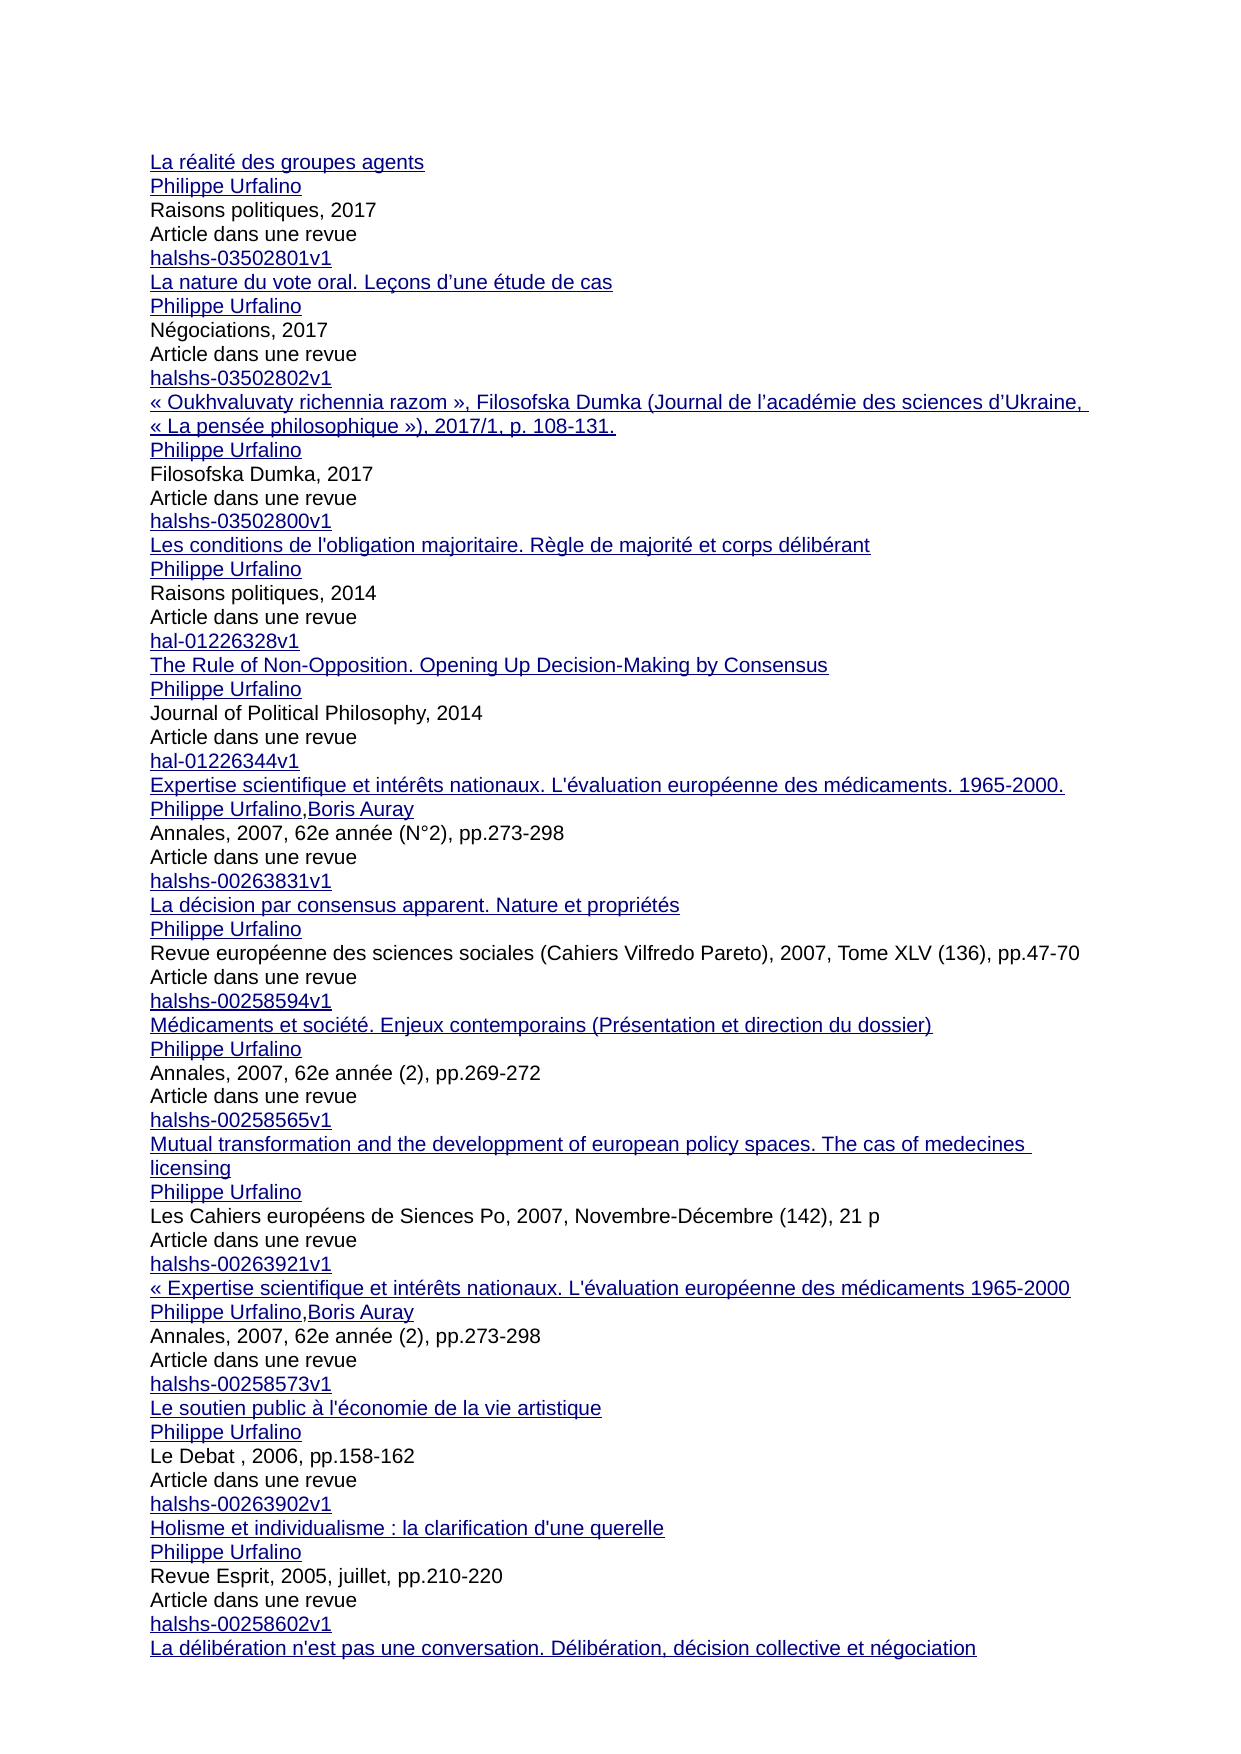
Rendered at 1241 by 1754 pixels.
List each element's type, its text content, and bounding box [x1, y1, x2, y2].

table_cell Les conditions de l'obligation majoritaire. Règle de majorité et corps délibérant Philippe Urfalino Raisons politiques, 2014 Article dans une revue hal-01226328v1 [150, 533, 1090, 653]
table_cell La décision par consensus apparent. Nature et propriétés Philippe Urfalino Revue européenne des sciences sociales (Cahiers Vilfredo Pareto), 2007, Tome XLV (136), pp.47-70 Article dans une revue halshs-00258594v1 [150, 893, 1090, 1012]
table_cell Le soutien public à l'économie de la vie artistique Philippe Urfalino Le Debat , 2006, pp.158-162 Article dans une revue halshs-00263902v1 [150, 1396, 1090, 1516]
table_cell La réalité des groupes agents Philippe Urfalino Raisons politiques, 2017 Article dans une revue halshs-03502801v1 [150, 150, 1090, 270]
table_cell La délibération n'est pas une conversation. Délibération, décision collective et négociation [150, 1635, 1090, 1659]
table_cell Médicaments et société. Enjeux contemporains (Présentation et direction du dossier) Philippe Urfalino Annales, 2007, 62e année (2), pp.269-272 Article dans une revue halshs-00258565v1 [150, 1013, 1090, 1132]
table_cell Mutual transformation and the developpment of european policy spaces. The cas of medecines licensing Philippe Urfalino Les Cahiers européens de Siences Po, 2007, Novembre-Décembre (142), 21 p Article dans une revue halshs-00263921v1 [150, 1132, 1090, 1276]
table_cell Holisme et individualisme : la clarification d'une querelle Philippe Urfalino Revue Esprit, 2005, juillet, pp.210-220 Article dans une revue halshs-00258602v1 [150, 1516, 1090, 1635]
table_cell Expertise scientifique et intérêts nationaux. L'évaluation européenne des médicaments. 1965-2000. Philippe Urfalino,Boris Auray Annales, 2007, 62e année (N°2), pp.273-298 Article dans une revue halshs-00263831v1 [150, 773, 1090, 893]
table_cell The Rule of Non-Opposition. Opening Up Decision-Making by Consensus Philippe Urfalino Journal of Political Philosophy, 2014 Article dans une revue hal-01226344v1 [150, 653, 1090, 773]
table_cell « Oukhvaluvaty richennia razom », Filosofska Dumka (Journal de l’académie des sciences d’Ukraine, « La pensée philosophique »), 2017/1, p. 108-131. Philippe Urfalino Filosofska Dumka, 2017 Article dans une revue halshs-03502800v1 [150, 390, 1090, 533]
table_cell « Expertise scientifique et intérêts nationaux. L'évaluation européenne des médicaments 1965-2000 Philippe Urfalino,Boris Auray Annales, 2007, 62e année (2), pp.273-298 Article dans une revue halshs-00258573v1 [150, 1276, 1090, 1396]
table_cell La nature du vote oral. Leçons d’une étude de cas Philippe Urfalino Négociations, 2017 Article dans une revue halshs-03502802v1 [150, 270, 1090, 389]
